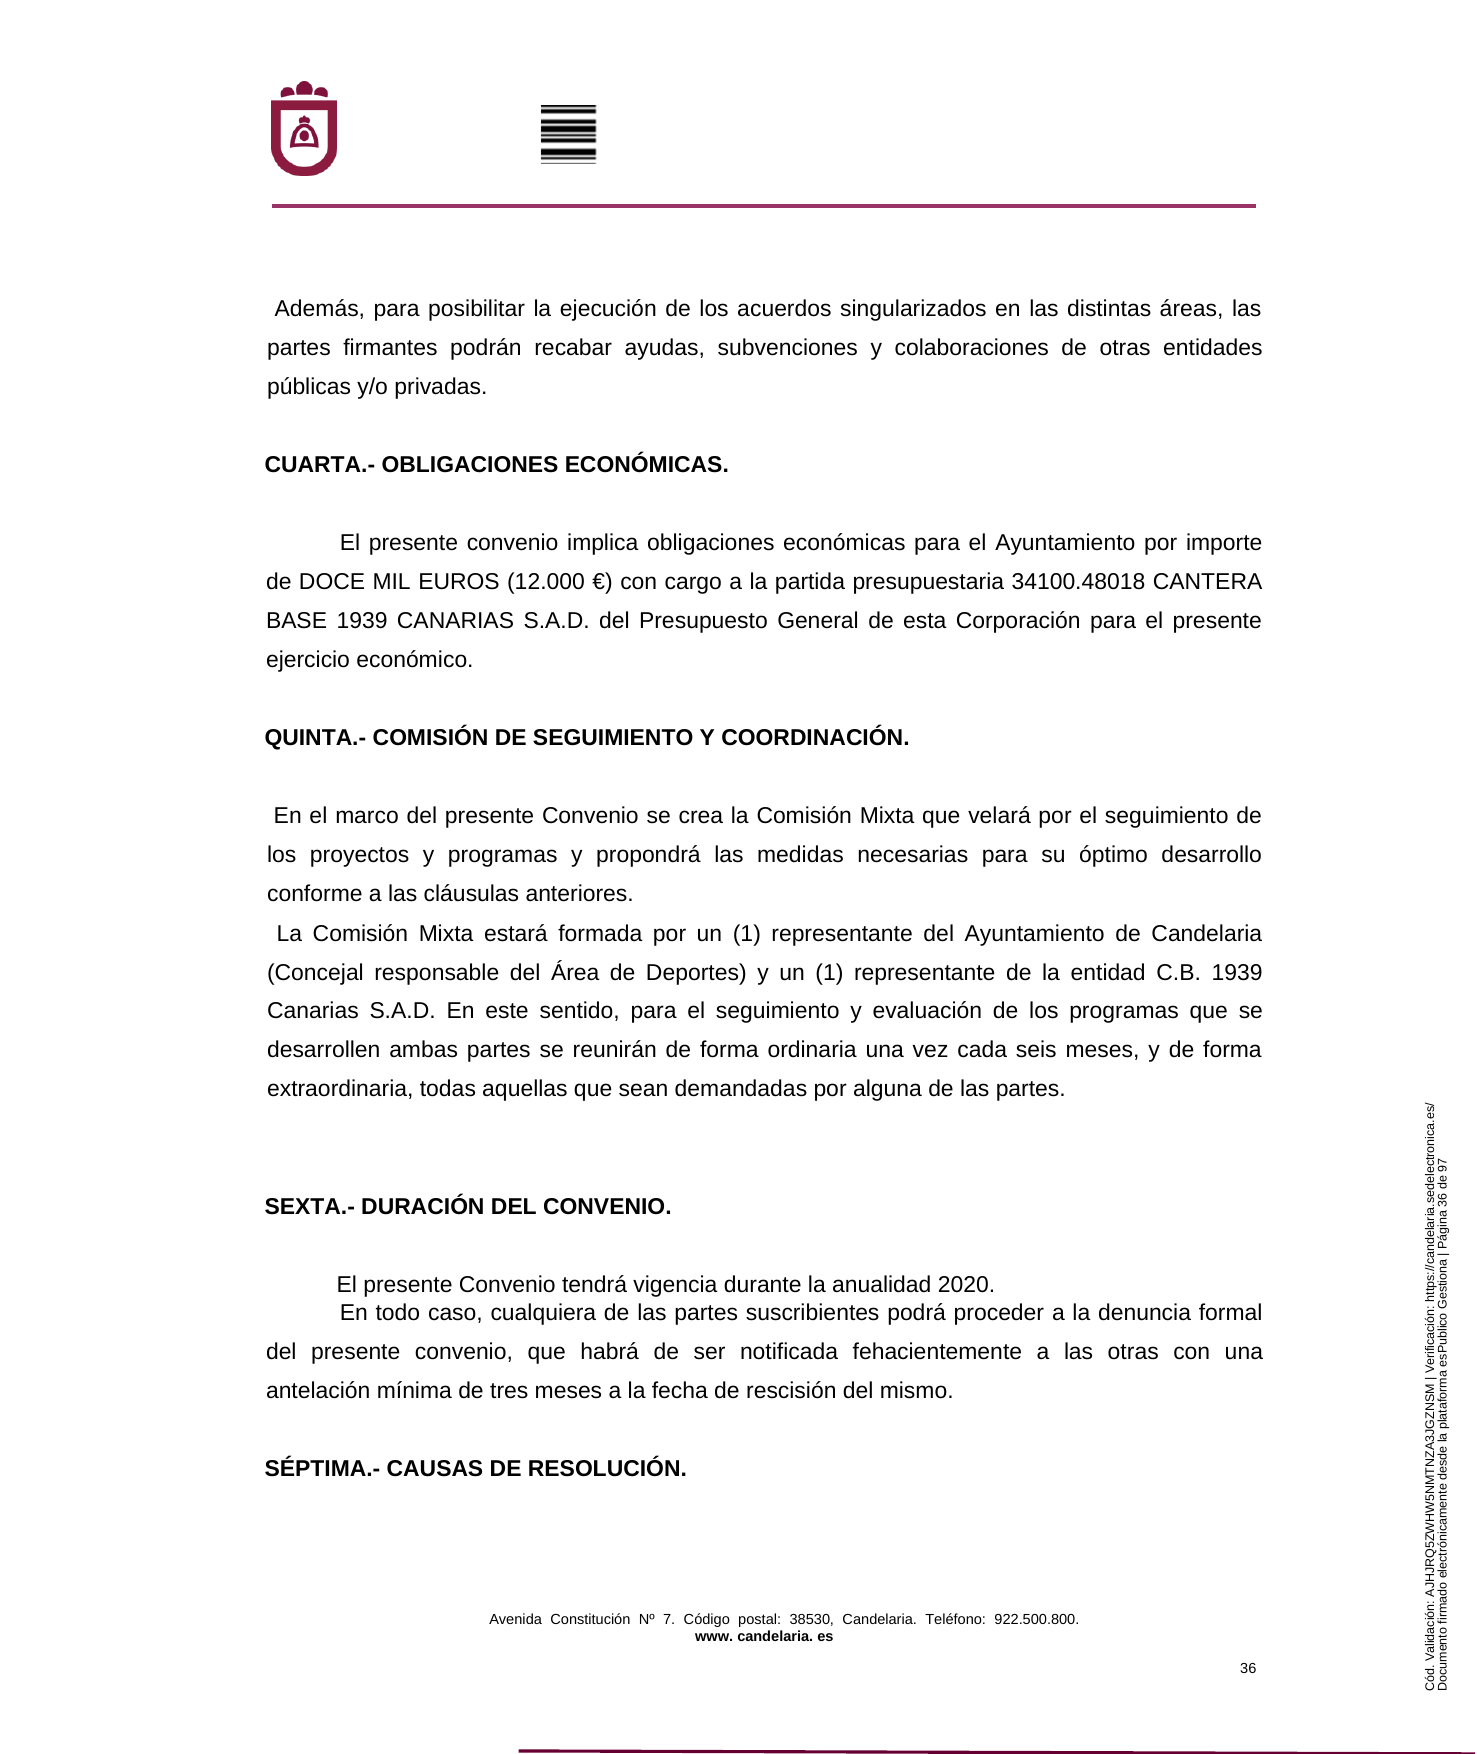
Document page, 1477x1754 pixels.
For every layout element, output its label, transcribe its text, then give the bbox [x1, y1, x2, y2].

text SÉPTIMA.- CAUSAS DE RESOLUCIÓN. [264, 1455, 1264, 1482]
text Además, para posibilitar la ejecución de los acuerdos singularizados en las distintas áreas, las partes firmantes podrán recabar ayudas, subvenciones y colaboraciones de otras entidades públicas y/o privadas. [266, 295, 1263, 399]
text El presente convenio implica obligaciones económicas para el Ayuntamiento por importe de DOCE MIL EUROS (12.000 €) con cargo a la partida presupuestaria 34100.48018 CANTERA BASE 1939 CANARIAS S.A.D. del Presupuesto General de esta Corporación para el presente ejercicio económico. [266, 529, 1263, 672]
text El presente Convenio tendrá vigencia durante la anualidad 2020. [247, 1271, 1270, 1297]
text La Comisión Mixta estará formada por un (1) representante del Ayuntamiento de Candelaria (Concejal responsable del Área de Deportes) y un (1) representante de la entidad C.B. 1939 Canarias S.A.D. En este sentido, para el seguimiento y evaluación de los programas que se desarrollen ambas partes se reunirán de forma ordinaria una vez cada seis meses, y de forma extraordinaria, todas aquellas que sean demandadas por alguna de las partes. [266, 919, 1263, 1102]
text SEXTA.- DURACIÓN DEL CONVENIO. [264, 1193, 1264, 1219]
text QUINTA.- COMISIÓN DE SEGUIMIENTO Y COORDINACIÓN. [264, 724, 1264, 751]
text En el marco del presente Convenio se crea la Comisión Mixta que velará por el seguimiento de los proyectos y programas y propondrá las medidas necesarias para su óptimo desarrollo conforme a las cláusulas anteriores. [266, 802, 1263, 906]
text CUARTA.- OBLIGACIONES ECONÓMICAS. [264, 451, 1264, 478]
text En todo caso, cualquiera de las partes suscribientes podrá proceder a la denuncia formal del presente convenio, que habrá de ser notificada fehacientemente a las otras con una antelación mínima de tres meses a la fecha de rescisión del mismo. [266, 1299, 1263, 1403]
